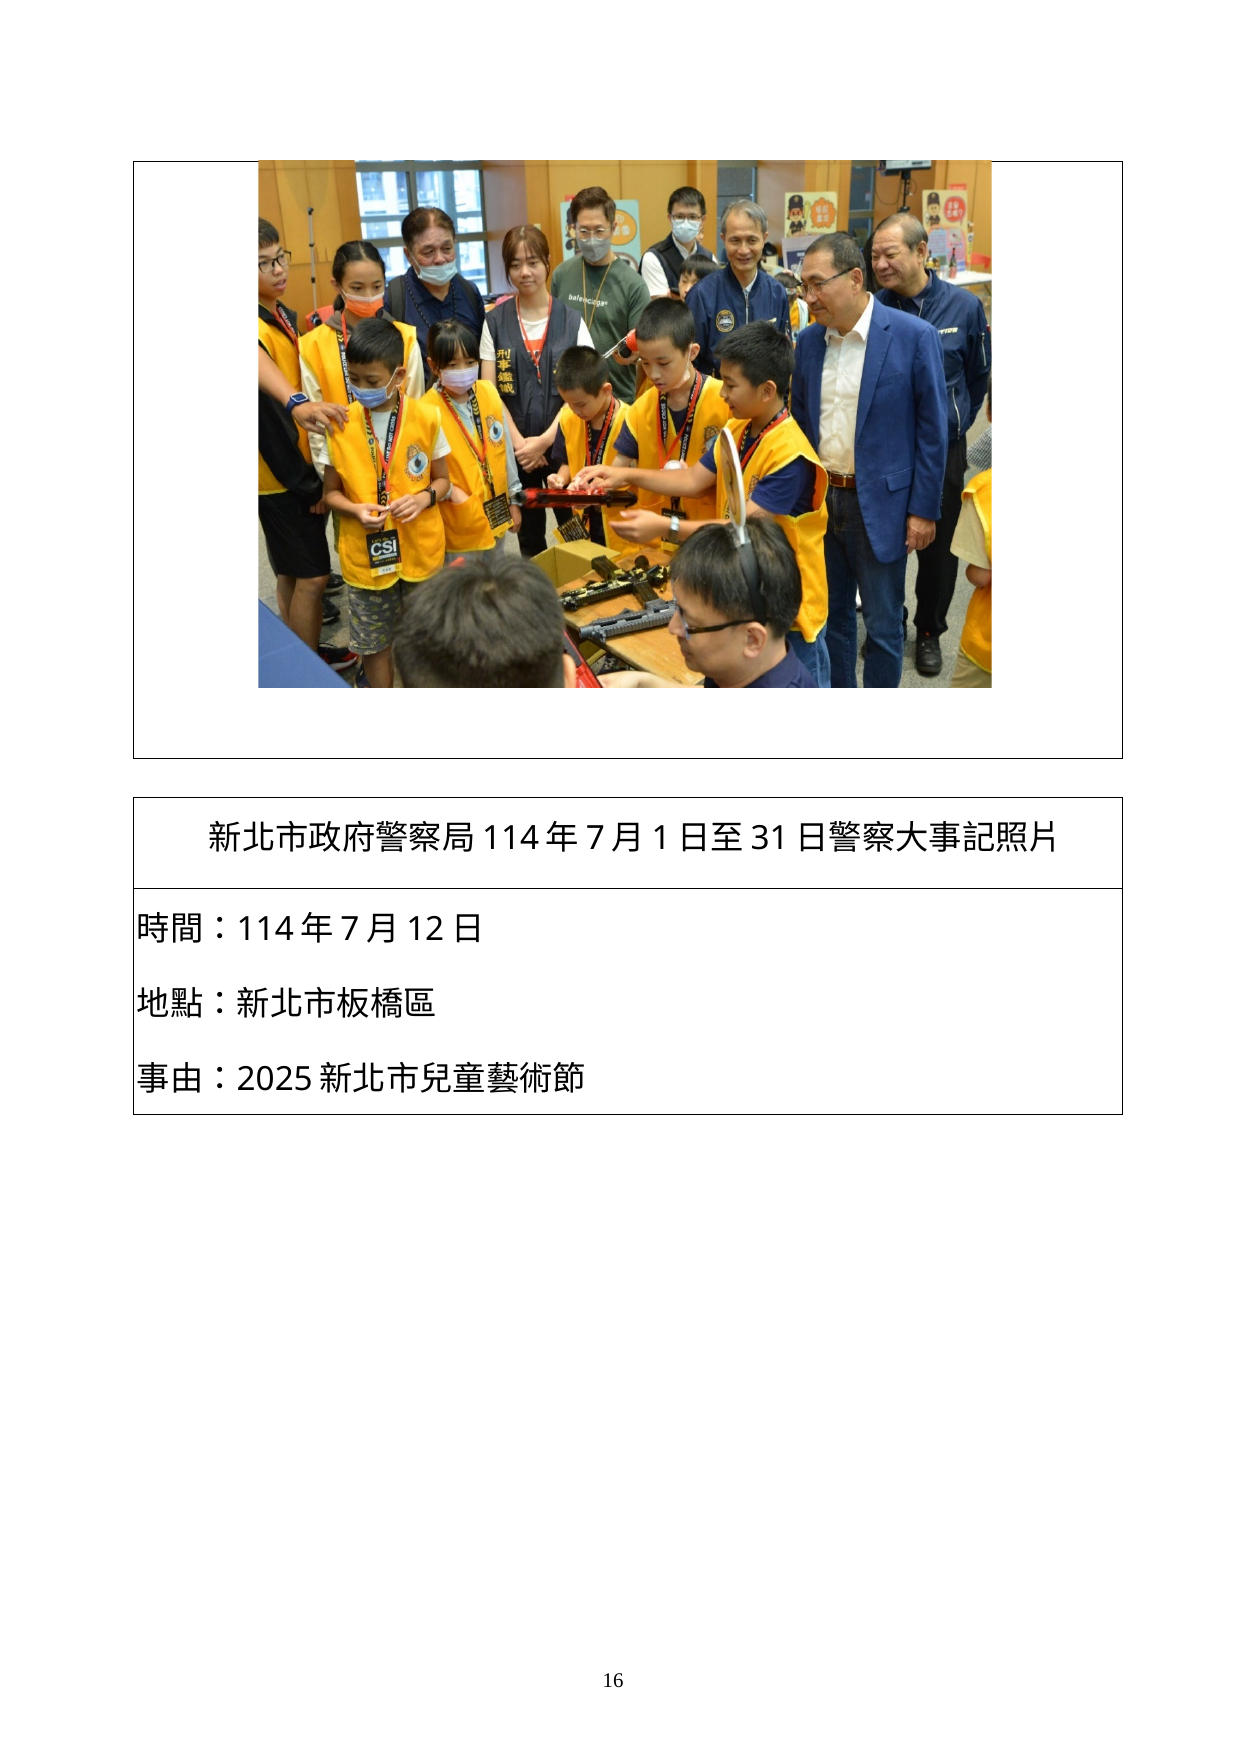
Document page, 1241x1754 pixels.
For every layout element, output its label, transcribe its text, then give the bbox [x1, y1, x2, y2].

table_cell 時間：114年7月12日 地點：新北市板橋區 事由：2025新北市兒童藝術節 [134, 889, 1122, 1114]
picture [258, 160, 992, 688]
table_header 新北市政府警察局114年7月1日至31日警察大事記照片 [134, 798, 1122, 888]
table_cell [134, 162, 1122, 758]
